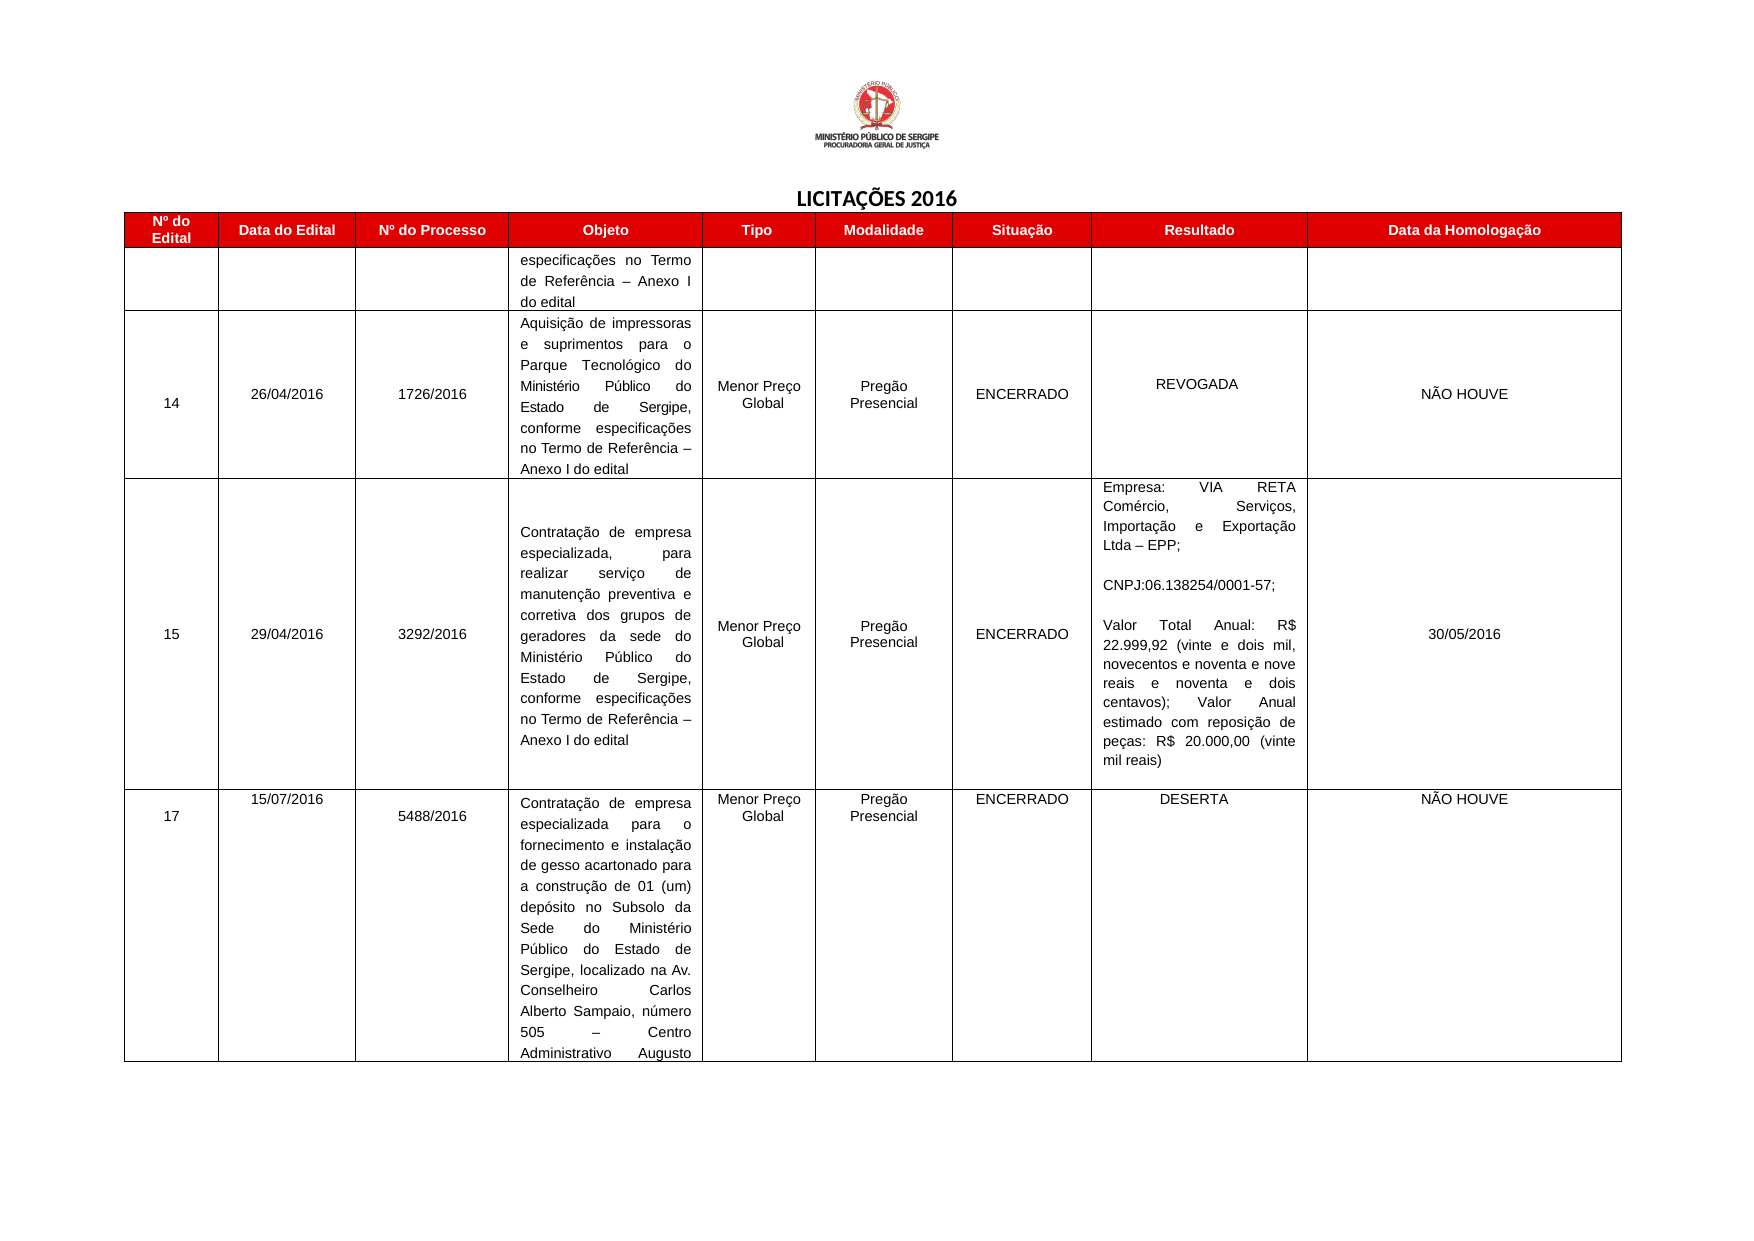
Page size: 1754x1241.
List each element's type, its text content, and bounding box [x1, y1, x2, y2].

picture [815, 81, 939, 149]
table_cell [219, 248, 355, 310]
table_cell [356, 248, 508, 310]
table_cell [1308, 248, 1621, 310]
table_header Resultado [1092, 213, 1307, 247]
table_cell [1092, 248, 1307, 310]
table_cell 14 [125, 311, 218, 478]
table_cell Pregão Presencial [816, 311, 952, 478]
table_header Nº do Processo [356, 213, 508, 247]
table_cell REVOGADA [1092, 311, 1307, 478]
table_cell 29/04/2016 [219, 479, 355, 789]
table_cell Menor Preço Global [703, 479, 815, 789]
table_cell 15/07/2016 [219, 790, 355, 1061]
table_cell 5488/2016 [356, 790, 508, 1061]
table_cell especificações no Termo de Referência – Anexo I do edital [509, 248, 702, 310]
table_cell 17 [125, 790, 218, 1061]
table_cell [953, 248, 1091, 310]
table_cell NÃO HOUVE [1308, 790, 1621, 1061]
table_cell [125, 248, 218, 310]
table_cell Menor Preço Global [703, 311, 815, 478]
table_cell Contratação de empresa especializada, para realizar serviço de manutenção preventiva e corretiva dos grupos de geradores da sede do Ministério Público do Estado de Sergipe, conforme especificações no Termo de Referência – Anexo I do edital [509, 479, 702, 789]
table_cell [703, 248, 815, 310]
table_header Data da Homologação [1308, 213, 1621, 247]
table_cell 26/04/2016 [219, 311, 355, 478]
table_header Nº do Edital [125, 213, 218, 247]
table_cell 1726/2016 [356, 311, 508, 478]
table_cell 3292/2016 [356, 479, 508, 789]
table_cell Contratação de empresa especializada para o fornecimento e instalação de gesso acartonado para a construção de 01 (um) depósito no Subsolo da Sede do Ministério Público do Estado de Sergipe, localizado na Av. Conselheiro Carlos Alberto Sampaio, número 505 – Centro Administrativo Augusto [509, 790, 702, 1061]
table_cell Pregão Presencial [816, 479, 952, 789]
table_header Data do Edital [219, 213, 355, 247]
table_cell DESERTA [1092, 790, 1307, 1061]
table_header Tipo [703, 213, 815, 247]
table_cell 30/05/2016 [1308, 479, 1621, 789]
table_cell ENCERRADO [953, 479, 1091, 789]
table_header Objeto [509, 213, 702, 247]
table_cell Aquisição de impressoras e suprimentos para o Parque Tecnológico do Ministério Público do Estado de Sergipe, conforme especificações no Termo de Referência – Anexo I do edital [509, 311, 702, 478]
table_header Situação [953, 213, 1091, 247]
table_cell Menor Preço Global [703, 790, 815, 1061]
table_cell [816, 248, 952, 310]
table_cell ENCERRADO [953, 311, 1091, 478]
table_cell Empresa: VIA RETA Comércio, Serviços, Importação e Exportação Ltda – EPP; CNPJ:06.138254/0001-57; Valor Total Anual: R$ 22.999,92 (vinte e dois mil, novecentos e noventa e nove reais e noventa e dois centavos); Valor Anual estimado com reposição de peças: R$ 20.000,00 (vinte mil reais) [1092, 479, 1307, 789]
table_cell Pregão Presencial [816, 790, 952, 1061]
table_cell 15 [125, 479, 218, 789]
table_cell NÃO HOUVE [1308, 311, 1621, 478]
table_cell ENCERRADO [953, 790, 1091, 1061]
table_header Modalidade [816, 213, 952, 247]
